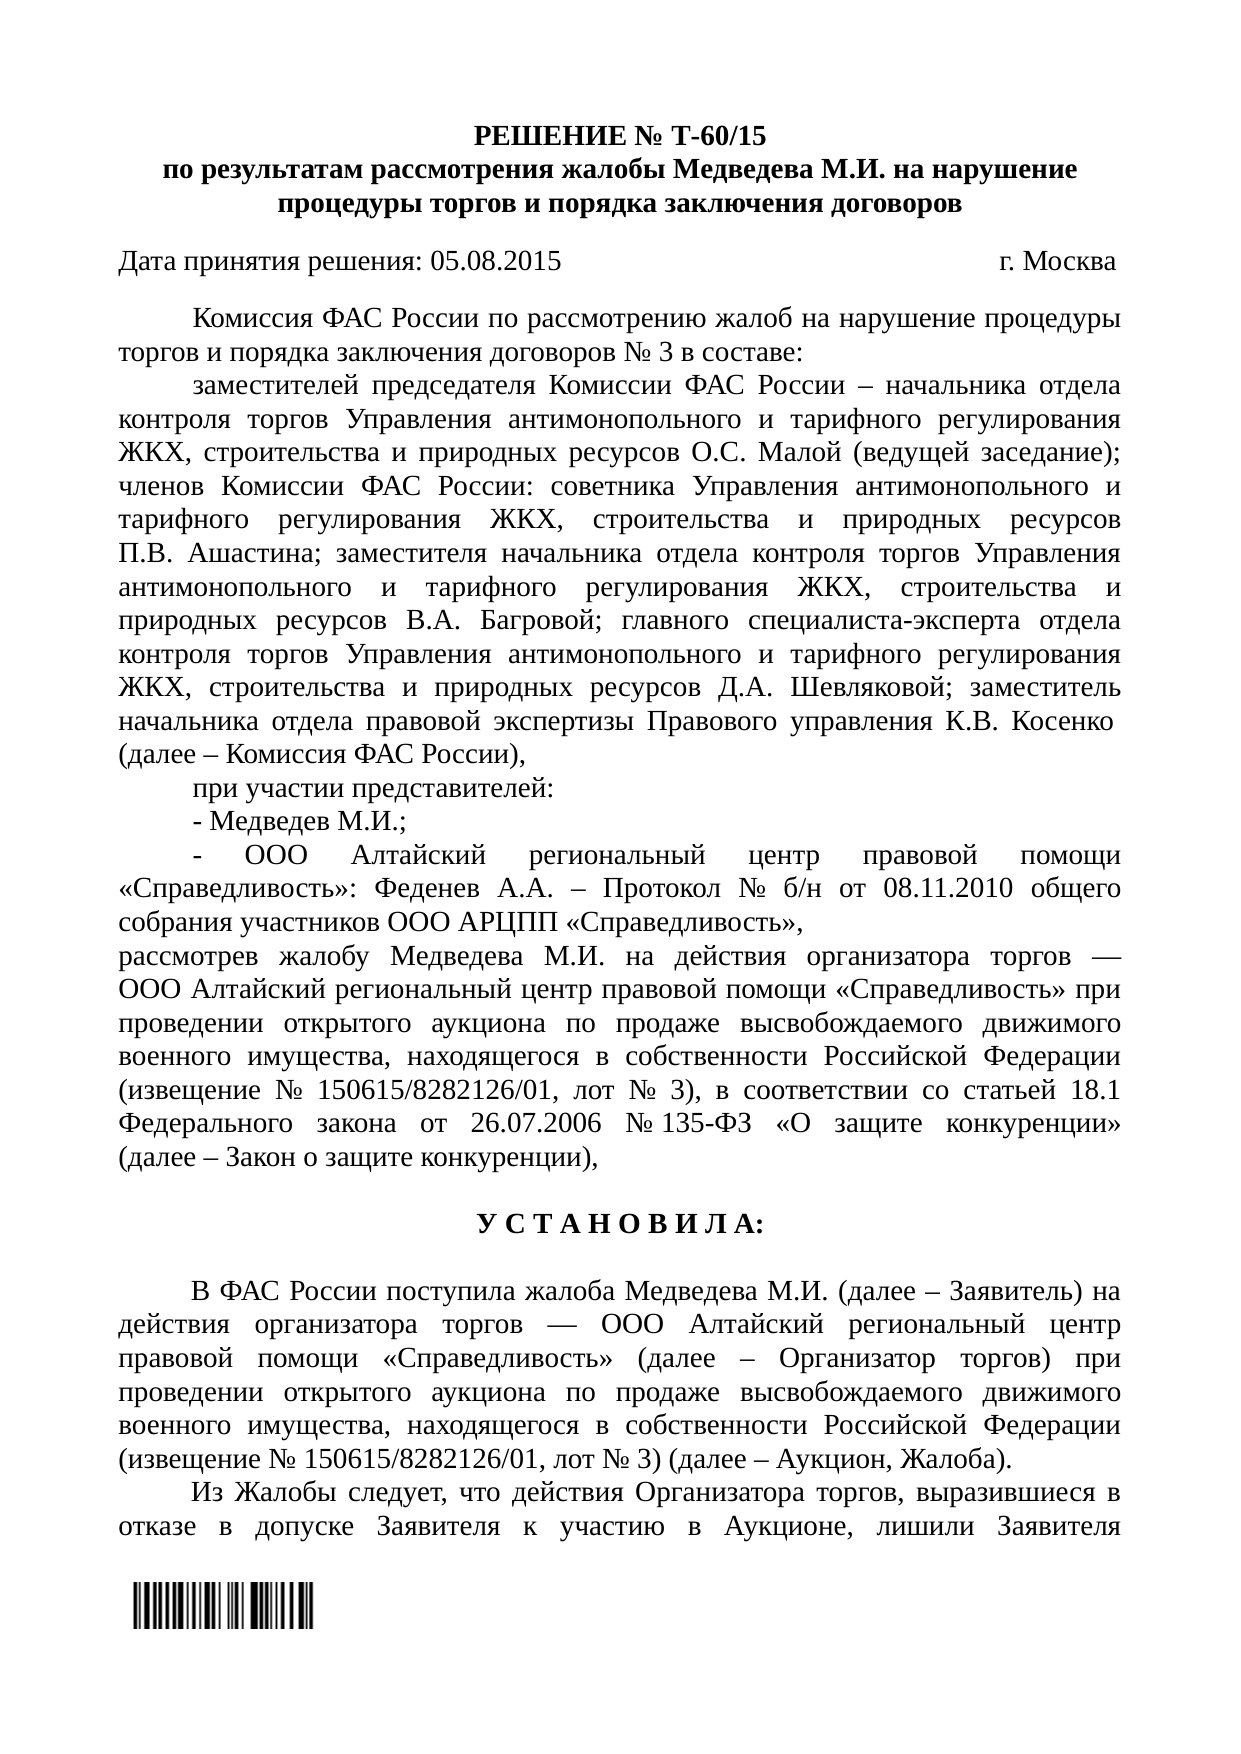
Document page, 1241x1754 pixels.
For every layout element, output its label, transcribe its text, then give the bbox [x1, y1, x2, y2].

text по результатам рассмотрения жалобы Медведева М.И. на нарушение процедуры торгов и порядка заключения договоров [118, 152, 1122, 219]
picture [118, 1582, 331, 1629]
text Из Жалобы следует, что действия Организатора торгов, выразившиеся в отказе в допуске Заявителя к участию в Аукционе, лишили Заявителя [118, 1474, 1122, 1541]
text рассмотрев жалобу Медведева М.И. на действия организатора торгов — ООО Алтайский региональный центр правовой помощи «Справедливость» при проведении открытого аукциона по продаже высвобождаемого движимого военного имущества, находящегося в собственности Российской Федерации (извещение № 150615/8282126/01, лот № 3), в соответствии со статьей 18.1 Федерального закона от 26.07.2006 № 135-ФЗ «О защите конкуренции» (далее – Закон о защите конкуренции), [118, 938, 1122, 1172]
text Дата принятия решения: 05.08.2015 г. Москва [118, 243, 1122, 276]
text - ООО Алтайский региональный центр правовой помощи «Справедливость»: Феденев А.А. – Протокол № б/н от 08.11.2010 общего собрания участников ООО АРЦПП «Справедливость», [118, 837, 1122, 938]
text В ФАС России поступила жалоба Медведева М.И. (далее – Заявитель) на действия организатора торгов — ООО Алтайский региональный центр правовой помощи «Справедливость» (далее – Организатор торгов) при проведении открытого аукциона по продаже высвобождаемого движимого военного имущества, находящегося в собственности Российской Федерации (извещение № 150615/8282126/01, лот № 3) (далее – Аукцион, Жалоба). [118, 1273, 1122, 1474]
text заместителей председателя Комиссии ФАС России – начальника отдела контроля торгов Управления антимонопольного и тарифного регулирования ЖКХ, строительства и природных ресурсов О.С. Малой (ведущей заседание); членов Комиссии ФАС России: советника Управления антимонопольного и тарифного регулирования ЖКХ, строительства и природных ресурсов П.В. Ашастина; заместителя начальника отдела контроля торгов Управления антимонопольного и тарифного регулирования ЖКХ, строительства и природных ресурсов В.А. Багровой; главного специалиста-эксперта отдела контроля торгов Управления антимонопольного и тарифного регулирования ЖКХ, строительства и природных ресурсов Д.А. Шевляковой; заместитель начальника отдела правовой экспертизы Правового управления К.В. Косенко (далее – Комиссия ФАС России), [118, 367, 1122, 770]
text при участии представителей: [118, 770, 1122, 803]
text У С Т А Н О В И Л А: [118, 1206, 1122, 1239]
text РЕШЕНИЕ № Т-60/15 [118, 118, 1122, 152]
text Комиссия ФАС России по рассмотрению жалоб на нарушение процедуры торгов и порядка заключения договоров № 3 в составе: [118, 300, 1122, 367]
text - Медведев М.И.; [118, 803, 1122, 837]
